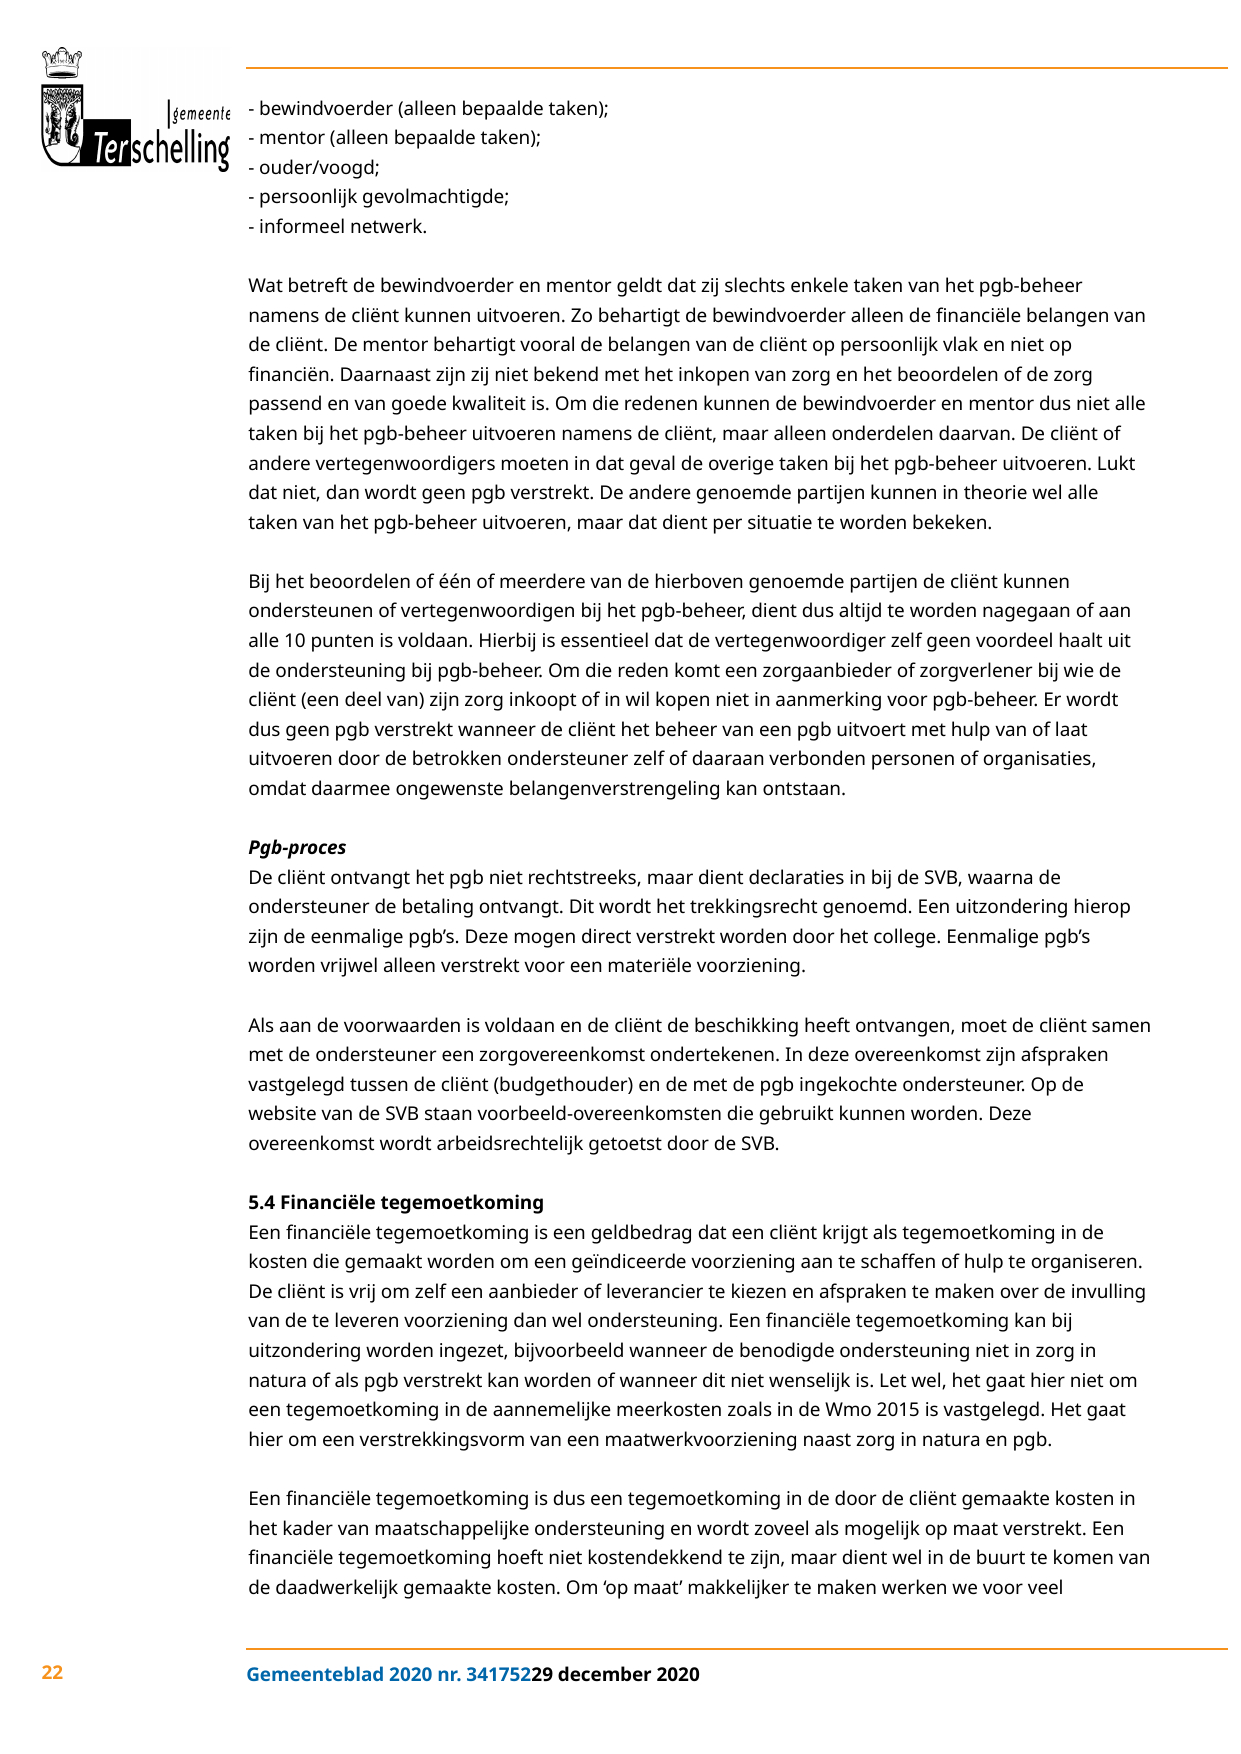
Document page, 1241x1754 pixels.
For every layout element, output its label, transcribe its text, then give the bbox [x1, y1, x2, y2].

text Een financiële tegemoetkoming is dus een tegemoetkoming in de door de cliënt gemaakte kosten in het kader van maatschappelijke ondersteuning en wordt zoveel als mogelijk op maat verstrekt. Een financiële tegemoetkoming hoeft niet kostendekkend te zijn, maar dient wel in de buurt te komen van de daadwerkelijk gemaakte kosten. Om ‘op maat’ makkelijker te maken werken we voor veel [248, 1485, 1152, 1600]
text - mentor (alleen bepaalde taken); [248, 124, 1152, 150]
text Een financiële tegemoetkoming is een geldbedrag dat een cliënt krijgt als tegemoetkoming in de kosten die gemaakt worden om een geïndiceerde voorziening aan te schaffen of hulp te organiseren. De cliënt is vrij om zelf een aanbieder of leverancier te kiezen en afspraken te maken over de invulling van de te leveren voorziening dan wel ondersteuning. Een financiële tegemoetkoming kan bij uitzondering worden ingezet, bijvoorbeeld wanneer de benodigde ondersteuning niet in zorg in natura of als pgb verstrekt kan worden of wanneer dit niet wenselijk is. Let wel, het gaat hier niet om een tegemoetkoming in de aannemelijke meerkosten zoals in de Wmo 2015 is vastgelegd. Het gaat hier om een verstrekkingsvorm van een maatwerkvoorziening naast zorg in natura en pgb. [248, 1219, 1152, 1452]
text - ouder/voogd; [248, 154, 1152, 180]
text Als aan de voorwaarden is voldaan en de cliënt de beschikking heeft ontvangen, moet de cliënt samen met de ondersteuner een zorgovereenkomst ondertekenen. In deze overeenkomst zijn afspraken vastgelegd tussen de cliënt (budgethouder) en de met de pgb ingekochte ondersteuner. Op de website van de SVB staan voorbeeld-overeenkomsten die gebruikt kunnen worden. Deze overeenkomst wordt arbeidsrechtelijk getoetst door de SVB. [248, 1012, 1152, 1156]
text - persoonlijk gevolmachtigde; [248, 183, 1152, 209]
text - bewindvoerder (alleen bepaalde taken); [248, 95, 1152, 121]
picture [41, 47, 231, 172]
text Wat betreft de bewindvoerder en mentor geldt dat zij slechts enkele taken van het pgb-beheer namens de cliënt kunnen uitvoeren. Zo behartigt de bewindvoerder alleen de financiële belangen van de cliënt. De mentor behartigt vooral de belangen van de cliënt op persoonlijk vlak en niet op financiën. Daarnaast zijn zij niet bekend met het inkopen van zorg en het beoordelen of de zorg passend en van goede kwaliteit is. Om die redenen kunnen de bewindvoerder en mentor dus niet alle taken bij het pgb-beheer uitvoeren namens de cliënt, maar alleen onderdelen daarvan. De cliënt of andere vertegenwoordigers moeten in dat geval de overige taken bij het pgb-beheer uitvoeren. Lukt dat niet, dan wordt geen pgb verstrekt. De andere genoemde partijen kunnen in theorie wel alle taken van het pgb-beheer uitvoeren, maar dat dient per situatie te worden bekeken. [248, 272, 1152, 535]
text Pgb-proces [248, 834, 1152, 860]
text De cliënt ontvangt het pgb niet rechtstreeks, maar dient declaraties in bij de SVB, waarna de ondersteuner de betaling ontvangt. Dit wordt het trekkingsrecht genoemd. Een uitzondering hierop zijn de eenmalige pgb’s. Deze mogen direct verstrekt worden door het college. Eenmalige pgb’s worden vrijwel alleen verstrekt voor een materiële voorziening. [248, 864, 1152, 978]
text Bij het beoordelen of één of meerdere van de hierboven genoemde partijen de cliënt kunnen ondersteunen of vertegenwoordigen bij het pgb-beheer, dient dus altijd te worden nagegaan of aan alle 10 punten is voldaan. Hierbij is essentieel dat de vertegenwoordiger zelf geen voordeel haalt uit de ondersteuning bij pgb-beheer. Om die reden komt een zorgaanbieder of zorgverlener bij wie de cliënt (een deel van) zijn zorg inkoopt of in wil kopen niet in aanmerking voor pgb-beheer. Er wordt dus geen pgb verstrekt wanneer de cliënt het beheer van een pgb uitvoert met hulp van of laat uitvoeren door de betrokken ondersteuner zelf of daaraan verbonden personen of organisaties, omdat daarmee ongewenste belangenverstrengeling kan ontstaan. [248, 568, 1152, 801]
text 5.4 Financiële tegemoetkoming [248, 1189, 1152, 1215]
text - informeel netwerk. [248, 213, 1152, 239]
